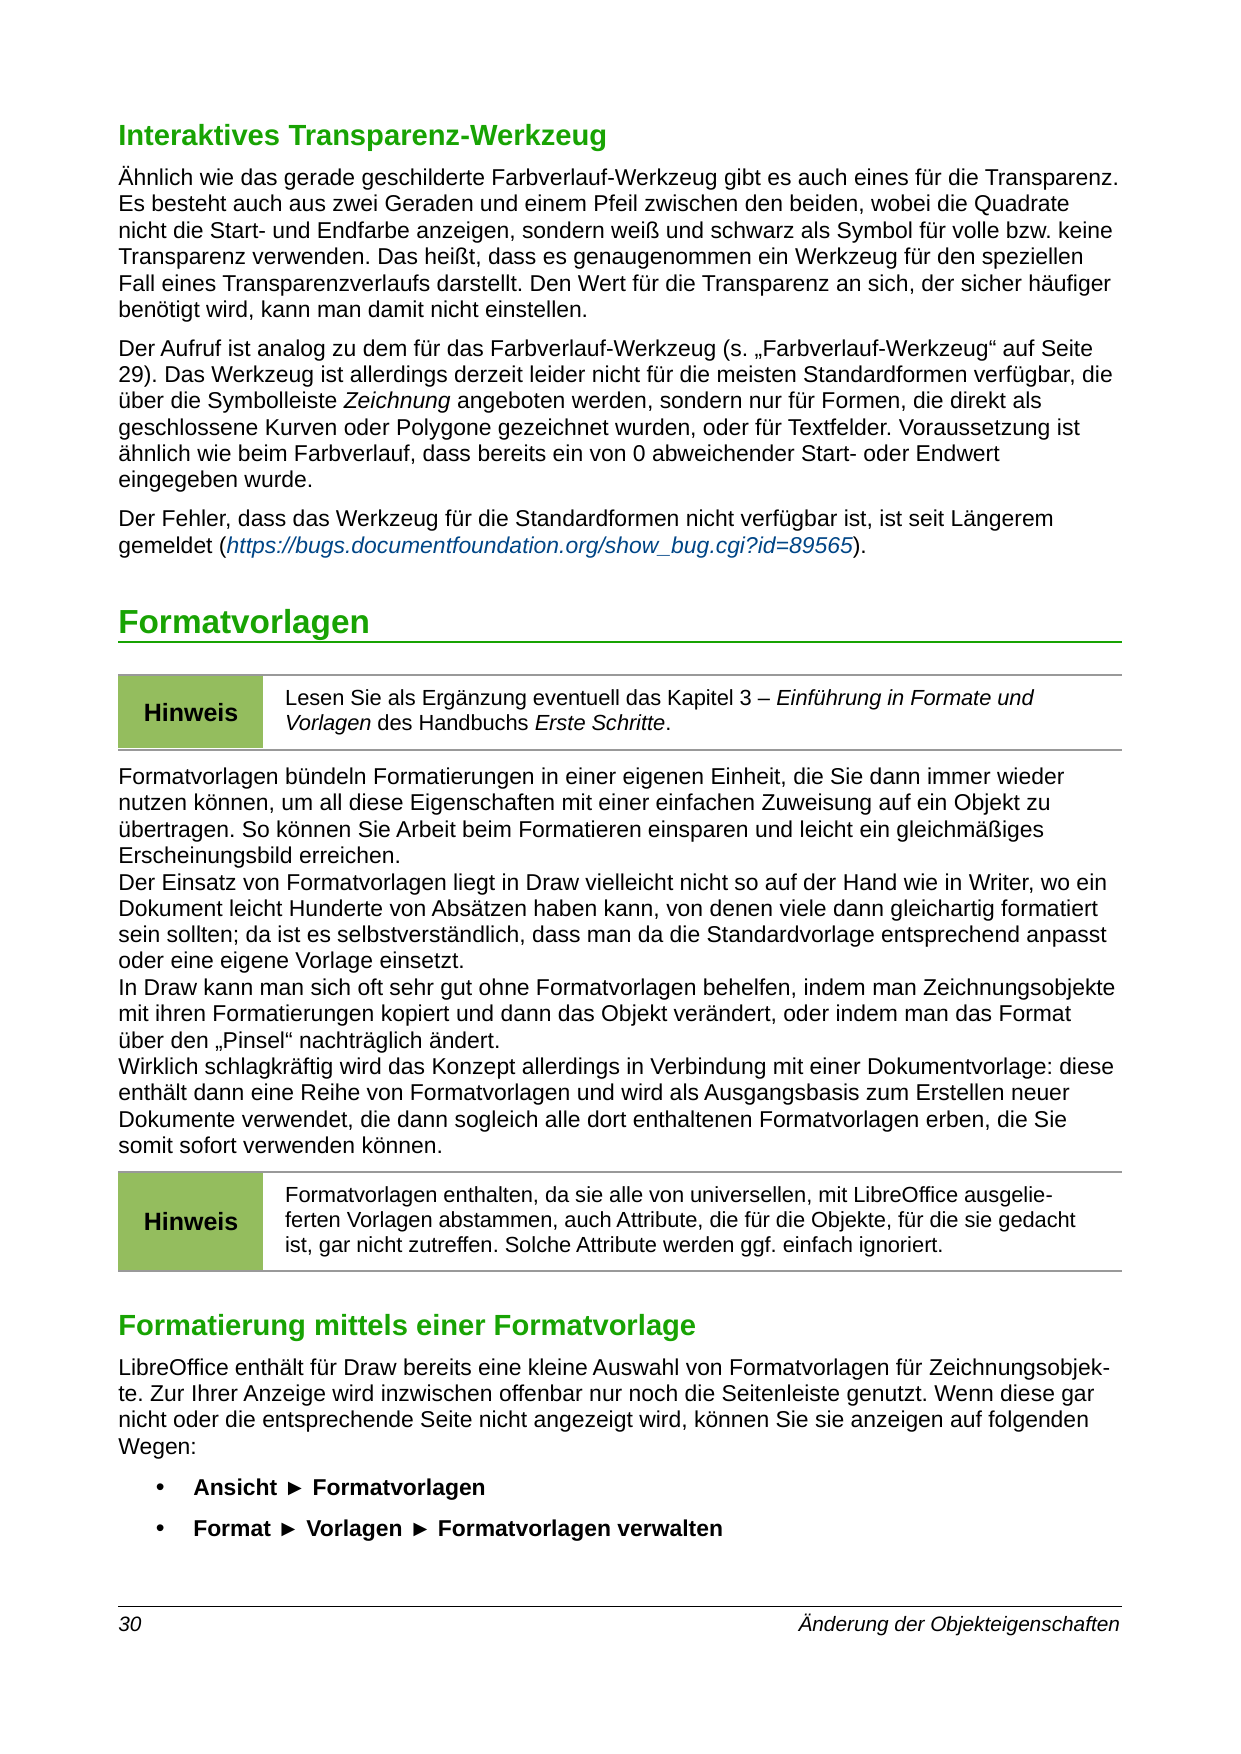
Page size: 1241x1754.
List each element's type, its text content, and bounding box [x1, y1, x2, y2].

list Ansicht ► Formatvorlagen [156, 1472, 1122, 1500]
text Der Einsatz von Formatvorlagen liegt in Draw vielleicht nicht so auf der Hand wie in Writer, wo ein Dokument leicht Hunderte von Absätzen haben kann, von denen viele dann gleichartig formatiert sein sollten; da ist es selbstverständlich, dass man da die Standardvorlage entsprechend anpasst oder eine eigene Vorlage einsetzt. [118, 868, 1122, 974]
text Der Aufruf ist analog zu dem für das Farbverlauf-Werkzeug (s. „Farbverlauf-Werkzeug“ auf Seite 29). Das Werkzeug ist allerdings derzeit leider nicht für die meisten Standardformen verfügbar, die über die Symbolleiste Zeichnung angeboten werden, sondern nur für Formen, die direkt als geschlossene Kurven oder Polygone gezeichnet wurden, oder für Textfelder. Voraussetzung ist ähnlich wie beim Farbverlauf, dass bereits ein von 0 abweichender Start- oder Endwert eingegeben wurde. [118, 335, 1122, 493]
text Der Fehler, dass das Werkzeug für die Standardformen nicht verfügbar ist, ist seit Längerem gemeldet (https://bugs.documentfoundation.org/show_bug.cgi?id=89565). [118, 505, 1122, 558]
table_header Hinweis [118, 1173, 263, 1270]
text Ähnlich wie das gerade geschilderte Farbverlauf-Werkzeug gibt es auch eines für die Transparenz. Es besteht auch aus zwei Geraden und einem Pfeil zwischen den beiden, wobei die Quadrate nicht die Start- und Endfarbe anzeigen, sondern weiß und schwarz als Symbol für volle bzw. keine Transparenz verwenden. Das heißt, dass es genaugenommen ein Werkzeug für den speziellen Fall eines Transparenzverlaufs darstellt. Den Wert für die Transparenz an sich, der sicher häufiger benötigt wird, kann man damit nicht einstellen. [118, 164, 1122, 322]
subtitle Formatvorlagen [118, 602, 1122, 641]
table_header Formatvorlagen enthalten, da sie alle von universellen, mit LibreOffice ausgelie­ferten Vorlagen abstammen, auch Attribute, die für die Objekte, für die sie gedacht ist, gar nicht zutreffen. Solche Attribute werden ggf. einfach ignoriert. [264, 1173, 1122, 1270]
table_header Hinweis [118, 676, 263, 748]
list Format ► Vorlagen ► Formatvorlagen verwalten [156, 1513, 1122, 1542]
text In Draw kann man sich oft sehr gut ohne Formatvorlagen behelfen, indem man Zeichnungsobjekte mit ihren Formatie­rungen kopiert und dann das Objekt verändert, oder indem man das Format über den „Pinsel“ nachträglich ändert. [118, 974, 1122, 1053]
text Wirklich schlagkräftig wird das Konzept allerdings in Verbindung mit einer Dokumentvorlage: diese enthält dann eine Reihe von Formatvorlagen und wird als Ausgangsbasis zum Erstellen neuer Dokumente verwendet, die dann sogleich alle dort enthaltenen Formatvorlagen erben, die Sie somit sofort verwenden können. [118, 1053, 1122, 1158]
table_header Lesen Sie als Ergänzung eventuell das Kapitel 3 – Einführung in Formate und Vorlagen des Handbuchs Erste Schritte. [264, 676, 1122, 748]
text Formatvorlagen bündeln Formatierungen in einer eigenen Einheit, die Sie dann immer wieder nutzen können, um all diese Eigenschaften mit einer einfachen Zuweisung auf ein Objekt zu übertragen. So können Sie Arbeit beim Formatieren einsparen und leicht ein gleichmäßiges Erscheinungsbild erreichen. [118, 763, 1122, 868]
text LibreOffice enthält für Draw bereits eine kleine Auswahl von Formatvorlagen für Zeichnungsobjek­te. Zur Ihrer Anzeige wird inzwischen offenbar nur noch die Seitenleiste genutzt. Wenn diese gar nicht oder die entsprechende Seite nicht angezeigt wird, können Sie sie anzeigen auf folgenden Wegen: [118, 1354, 1122, 1459]
subtitle Interaktives Transparenz-Werkzeug [118, 118, 1122, 152]
subtitle Formatierung mittels einer Formatvorlage [118, 1308, 1122, 1341]
